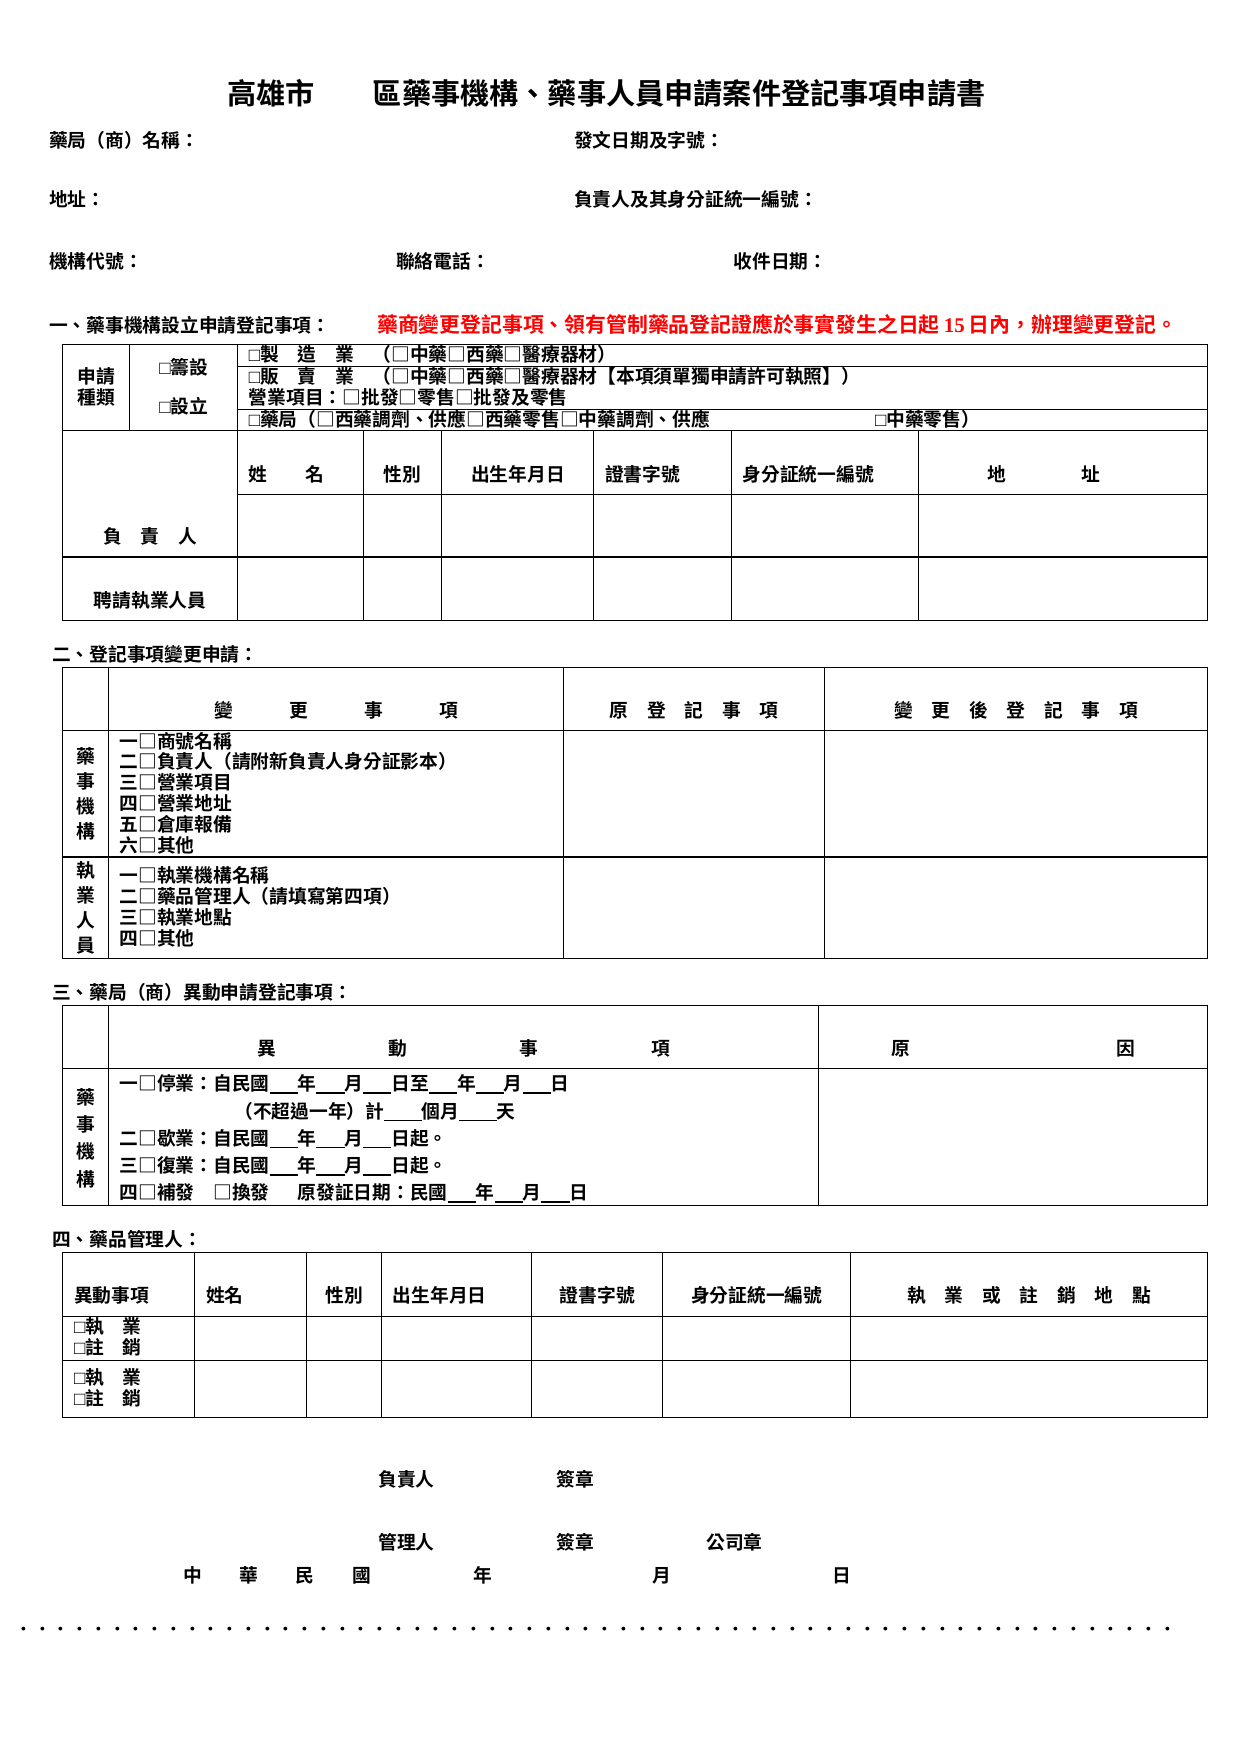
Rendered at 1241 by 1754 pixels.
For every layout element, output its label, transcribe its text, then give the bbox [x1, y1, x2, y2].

table_cell [919, 558, 1207, 620]
table_cell 地 址 [919, 431, 1207, 494]
table_cell 執業人員 [63, 858, 108, 957]
table_header 變 更 事 項 [109, 668, 563, 730]
table_cell [564, 731, 824, 856]
table_cell [238, 495, 363, 556]
table_cell [364, 495, 441, 556]
table_header 異動事項 [63, 1253, 194, 1316]
table_header 身分証統一編號 [663, 1253, 850, 1316]
table_cell [442, 558, 593, 620]
table_header [63, 1006, 108, 1068]
text 地址： 負責人及其身分証統一編號： [49, 156, 1181, 219]
table_cell [919, 495, 1207, 556]
table_header [63, 668, 108, 730]
table_cell [851, 1317, 1207, 1359]
table_cell □藥局（□西藥調劑、供應□西藥零售□中藥調劑、供應 □中藥零售） [238, 410, 1207, 430]
text 管理人 簽章 公司章 [183, 1499, 1181, 1562]
table_cell [819, 1069, 1207, 1205]
table_header 執 業 或 註 銷 地 點 [851, 1253, 1207, 1316]
table_cell [594, 495, 731, 556]
table_cell [663, 1317, 850, 1359]
table_cell [307, 1317, 381, 1359]
table_cell [532, 1361, 662, 1417]
table_cell [663, 1361, 850, 1417]
table_cell [382, 1361, 531, 1417]
table_cell □執 業 □註 銷 [63, 1317, 194, 1359]
table_cell 出生年月日 [442, 431, 593, 494]
table_header 異 動 事 項 [109, 1006, 818, 1068]
table_cell [732, 558, 918, 620]
text 負責人 簽章 [183, 1437, 1181, 1499]
table_cell [195, 1361, 306, 1417]
table_cell □販 賣 業 （□中藥□西藥□醫療器材【本項須單獨申請許可執照】） 營業項目：□批發□零售□批發及零售 [238, 367, 1207, 408]
table_cell 一□執業機構名稱 二□藥品管理人（請填寫第四項） 三□執業地點 四□其他 [109, 858, 563, 957]
table_cell 藥事機構 [63, 1069, 108, 1205]
table_cell [382, 1317, 531, 1359]
table_cell [851, 1361, 1207, 1417]
table_cell □執 業 □註 銷 [63, 1361, 194, 1417]
table_header 證書字號 [532, 1253, 662, 1316]
table_cell 一□停業：自民國 年 月 日至 年 月 日 （不超過一年）計 個月 天 二□歇業：自民國 年 月 日起。 三□復業：自民國 年 月 日起。 四□補發 □換發 原發証日期：民國 年 月 日 [109, 1069, 818, 1205]
text 中 華 民 國 年 月 日 [183, 1562, 1181, 1587]
table_header 變 更 後 登 記 事 項 [825, 668, 1207, 730]
table_cell [564, 858, 824, 957]
table_header □製 造 業 （□中藥□西藥□醫療器材） [238, 345, 1207, 366]
table_cell 性別 [364, 431, 441, 494]
table_cell [825, 858, 1207, 957]
table_cell 證書字號 [594, 431, 731, 494]
table_cell 聘請執業人員 [63, 558, 237, 620]
table_header 姓名 [195, 1253, 306, 1316]
table_cell 身分証統一編號 [732, 431, 918, 494]
table_cell [307, 1361, 381, 1417]
table_header 出生年月日 [382, 1253, 531, 1316]
table_header 原 登 記 事 項 [564, 668, 824, 730]
table_cell [238, 558, 363, 620]
table_cell 負 責 人 [63, 431, 237, 556]
table_cell 一□商號名稱 二□負責人（請附新負責人身分証影本） 三□營業項目 四□營業地址 五□倉庫報備 六□其他 [109, 731, 563, 856]
text 二、登記事項變更申請： [52, 640, 1181, 667]
text 四、藥品管理人： [52, 1225, 1181, 1252]
text 機構代號： 聯絡電話： 收件日期： [49, 219, 1181, 281]
table_cell [532, 1317, 662, 1359]
table_cell [825, 731, 1207, 856]
text 一、藥事機構設立申請登記事項： 藥商變更登記事項、領有管制藥品登記證應於事實發生之日起15日內，辦理變更登記。 [49, 281, 1181, 344]
text 三、藥局（商）異動申請登記事項： [52, 977, 1181, 1004]
table_cell [442, 495, 593, 556]
table_cell [594, 558, 731, 620]
table_header 申請種類 [63, 345, 129, 430]
text 藥局（商）名稱： 發文日期及字號： [49, 113, 1181, 156]
table_header 性別 [307, 1253, 381, 1316]
table_cell [195, 1317, 306, 1359]
text 高雄市 區藥事機構、藥事人員申請案件登記事項申請書 [183, 70, 1181, 113]
table_cell [732, 495, 918, 556]
table_header □籌設 □設立 [130, 345, 237, 430]
table_cell 姓 名 [238, 431, 363, 494]
text ．．．．．．．．．．．．．．．．．．．．．．．．．．．．．．．．．．．．．．．．．．．．．．．．．．．．．．．．．．．．．． [14, 1587, 1181, 1649]
table_header 原 因 [819, 1006, 1207, 1068]
table_cell [364, 558, 441, 620]
table_cell 藥事機構 [63, 731, 108, 856]
